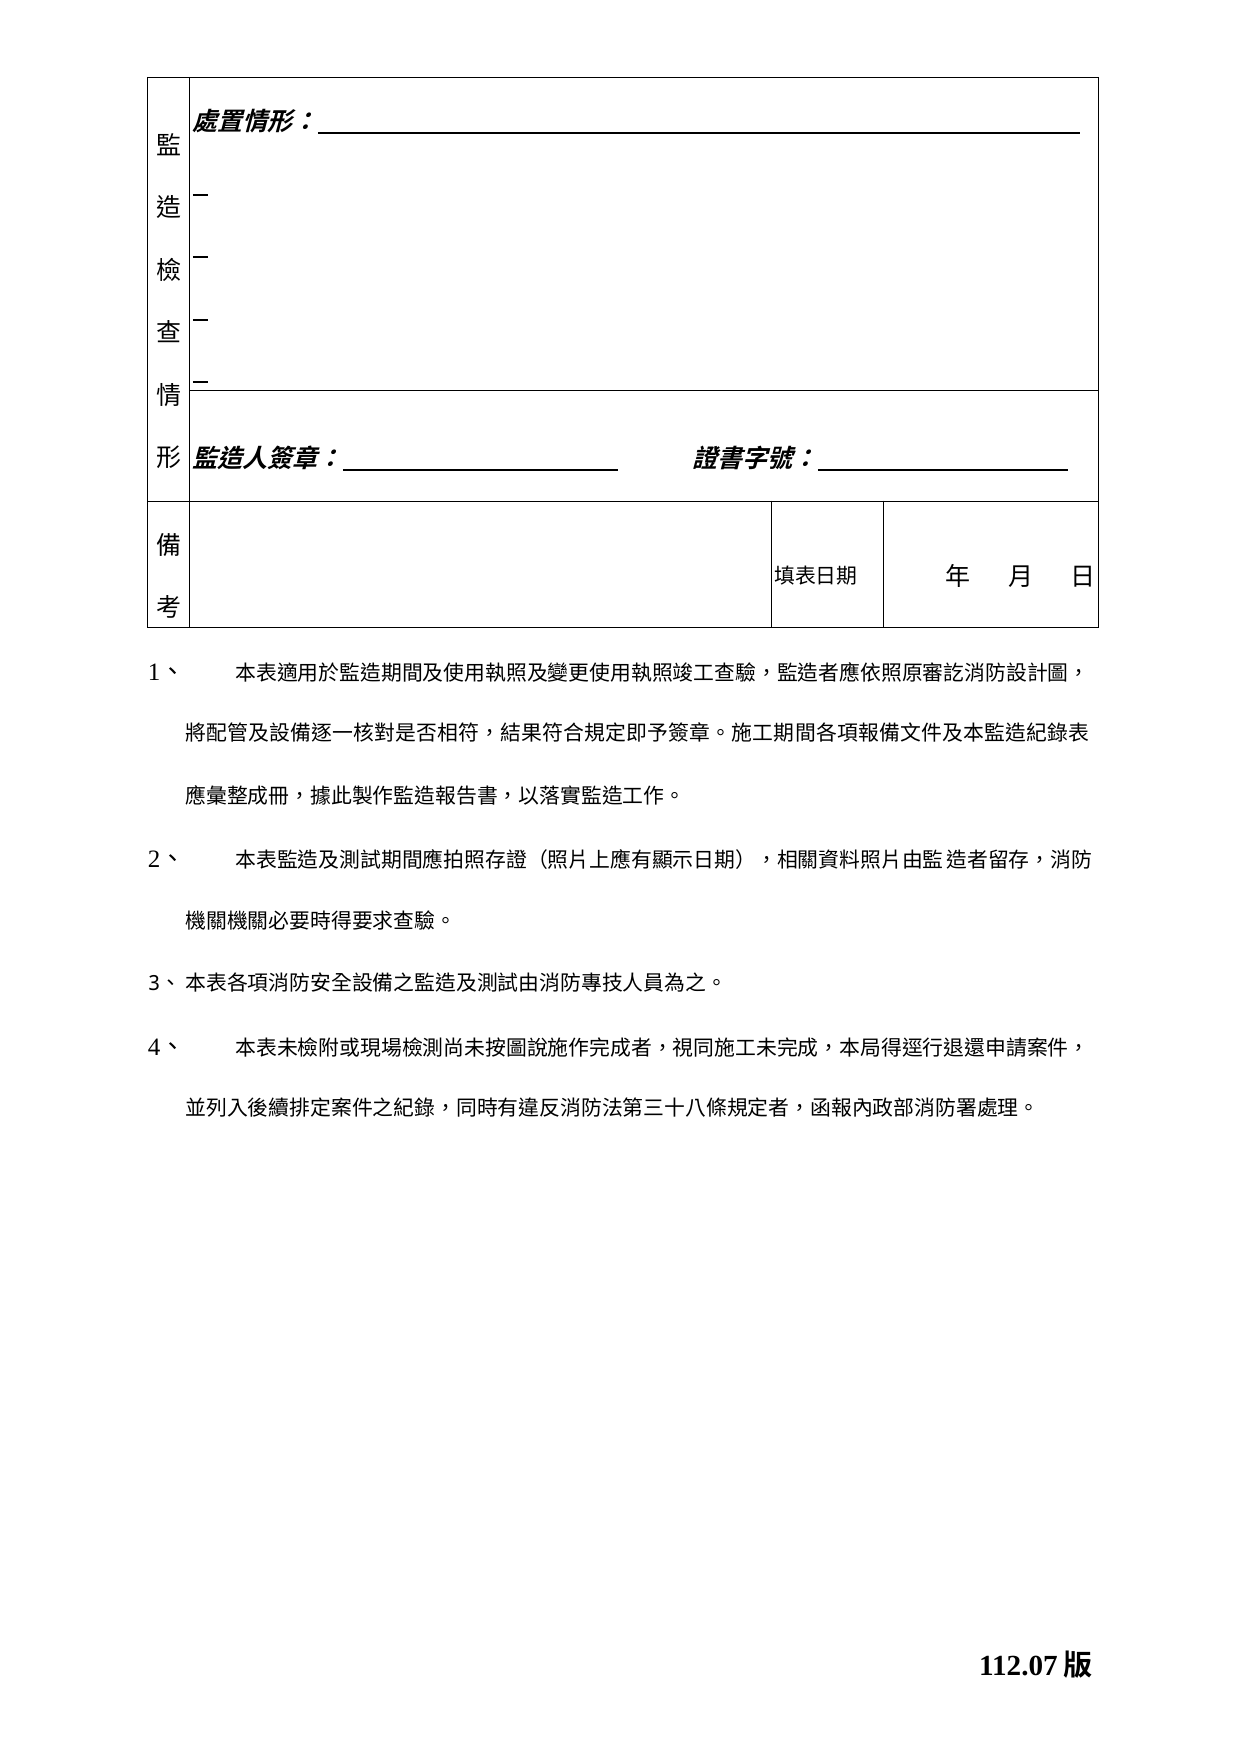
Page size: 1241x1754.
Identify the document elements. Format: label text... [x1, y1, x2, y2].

table_cell 監造檢查情形 [148, 78, 189, 501]
table_cell [190, 502, 771, 627]
list 本表監造及測試期間應拍照存證（照片上應有顯示日期），相關資料照片由監造者留存，消防機關機關必要時得要求查驗。 [148, 815, 1092, 940]
table_cell 備考 [148, 502, 189, 627]
table_cell 填表日期 [772, 502, 883, 627]
table_cell 處置情形： [190, 78, 1098, 390]
list 本表未檢附或現場檢測尚未按圖說施作完成者，視同施工未完成，本局得逕行退還申請案件，並列入後續排定案件之紀錄，同時有違反消防法第三十八條規定者，函報內政部消防署處理。 [148, 1003, 1092, 1128]
table_cell 監造人簽章： 證書字號： [190, 391, 1098, 501]
table_cell 年 月 日 [884, 502, 1098, 627]
list 本表適用於監造期間及使用執照及變更使用執照竣工查驗，監造者應依照原審訖消防設計圖，將配管及設備逐一核對是否相符，結果符合規定即予簽章。施工期間各項報備文件及本監造紀錄表應彙整成冊，據此製作監造報告書，以落實監造工作。 [148, 628, 1092, 815]
list 本表各項消防安全設備之監造及測試由消防專技人員為之。 [148, 940, 1092, 1003]
